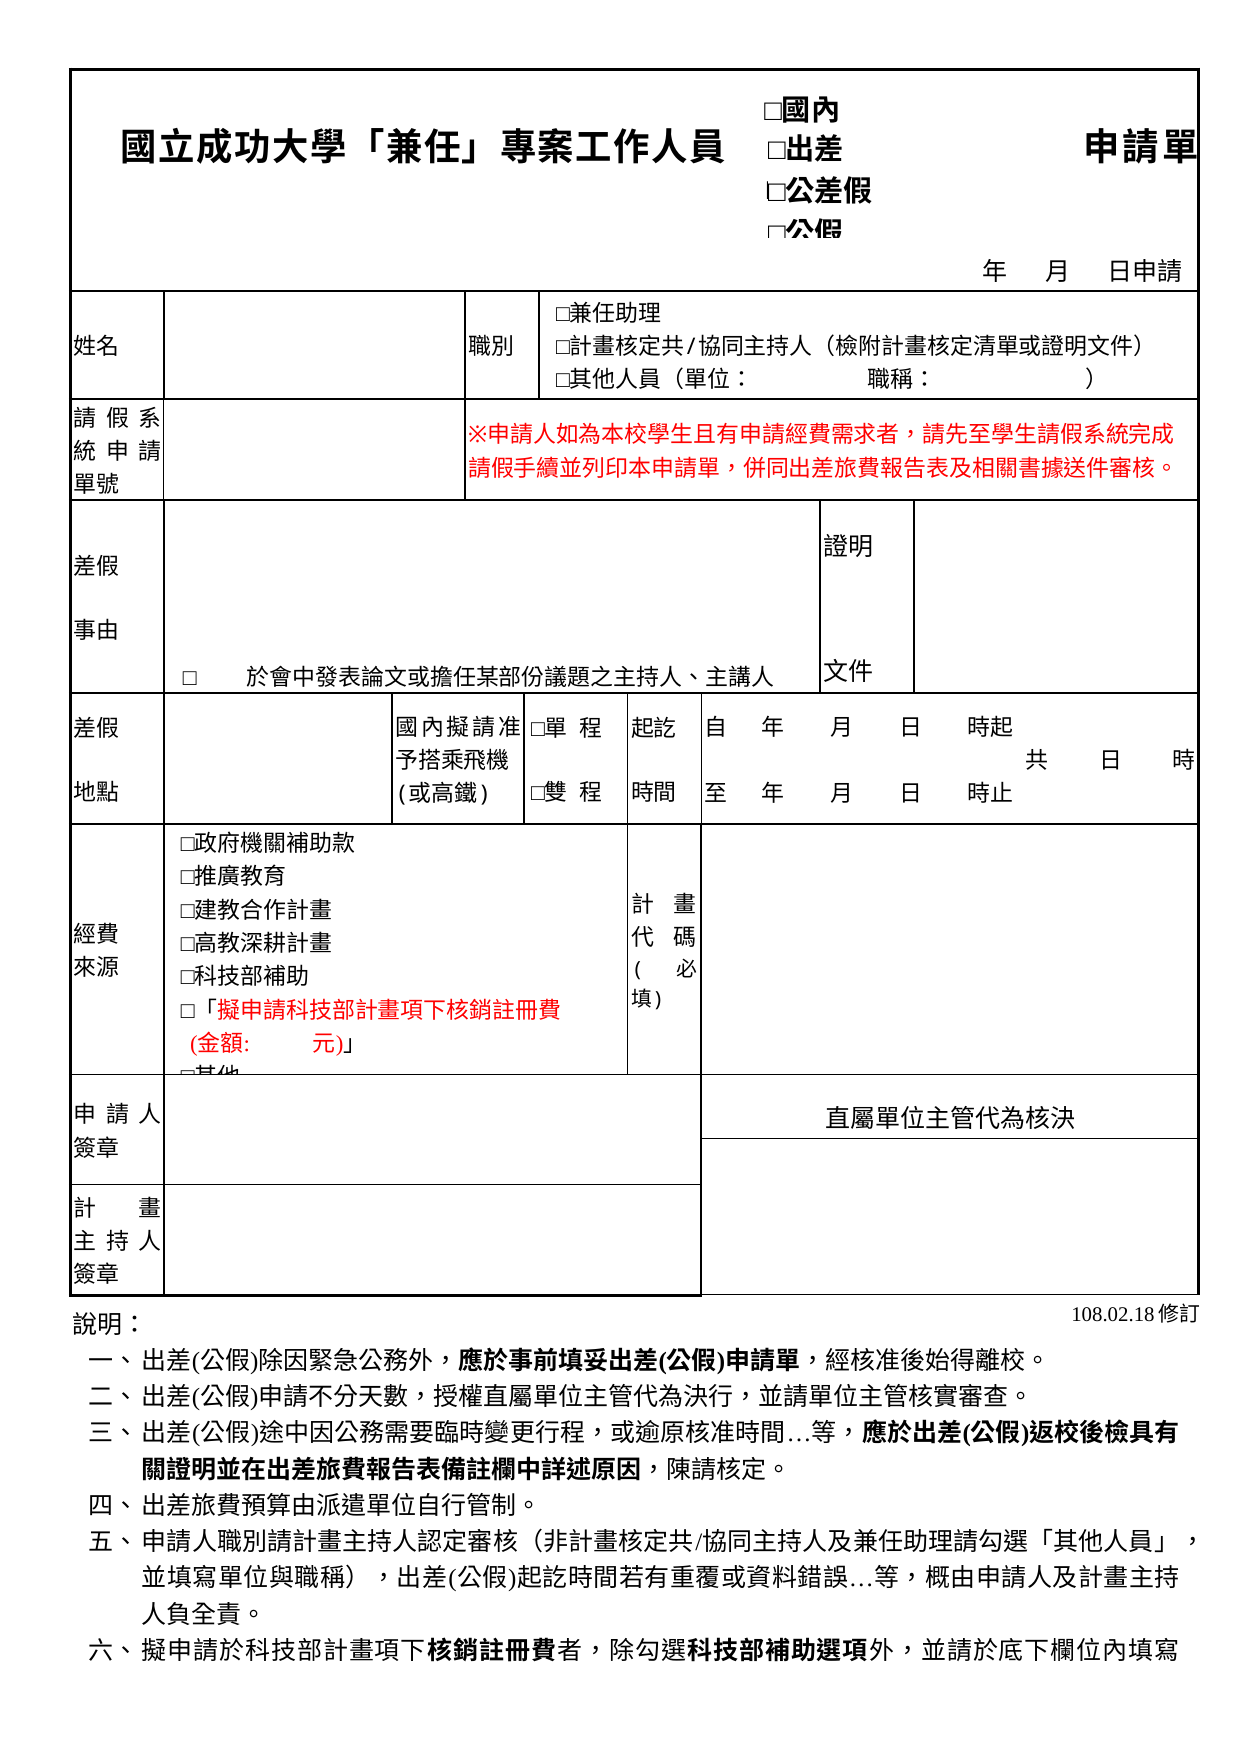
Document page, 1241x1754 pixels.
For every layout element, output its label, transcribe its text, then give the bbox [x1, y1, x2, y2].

list 申請人職別請計畫主持人認定審核（非計畫核定共/協同主持人及兼任助理請勾選「其他人員」，並填寫單位與職稱），出差(公假)起訖時間若有重覆或資料錯誤…等，概由申請人及計畫主持人負全責。 [88, 1522, 1180, 1630]
table_cell 差假 地點 [72, 694, 163, 823]
list 出差(公假)除因緊急公務外，應於事前填妥出差(公假)申請單，經核准後始得離校。 [88, 1340, 1180, 1377]
table_cell 姓名 [72, 292, 163, 398]
table_cell [915, 501, 1197, 692]
list 出差(公假)途中因公務需要臨時變更行程，或逾原核准時間…等，應於出差(公假)返校後檢具有關證明並在出差旅費報告表備註欄中詳述原因，陳請核定。 [88, 1413, 1180, 1485]
table_cell 證明 文件 [821, 501, 913, 692]
table_cell □兼任助理 □計畫核定共/協同主持人（檢附計畫核定清單或證明文件） □其他人員（單位： 職稱： ） [540, 292, 1197, 398]
table_cell 起訖 時間 [628, 694, 701, 823]
table_cell □單 程 □雙 程 [525, 694, 627, 823]
table_cell □政府機關補助款 □推廣教育 □建教合作計畫 □高教深耕計畫 □科技部補助 □「擬申請科技部計畫項下核銷註冊費 (金額: 元)」 □其他 [165, 825, 627, 1074]
table_cell 經費 來源 [72, 825, 163, 1074]
table_cell [165, 501, 819, 657]
table_header 國立成功大學「兼任」專案工作人員 申請單 年 月 日申請 [72, 71, 1197, 290]
table_cell [165, 694, 391, 823]
table_cell 計畫代碼(必填) [628, 825, 700, 1074]
table_cell [702, 825, 1197, 1074]
table_cell 請假系統申請單號 [72, 400, 163, 499]
table_cell [702, 1139, 1197, 1293]
table_cell 申請人 簽章 [72, 1075, 163, 1183]
table_cell ※申請人如為本校學生且有申請經費需求者，請先至學生請假系統完成請假手續並列印本申請單，併同出差旅費報告表及相關書據送件審核。 [466, 400, 1197, 499]
list 出差旅費預算由派遣單位自行管制。 [88, 1485, 1180, 1522]
table_cell [165, 292, 464, 398]
text 108.02.18修訂 [1031, 1297, 1200, 1327]
table_cell 自 年 月 日 時起 共 日 時至 年 月 日 時止 [702, 694, 1197, 823]
list 擬申請於科技部計畫項下核銷註冊費者，除勾選科技部補助選項外，並請於底下欄位內填寫 [88, 1630, 1180, 1667]
table_cell 直屬單位主管代為核決 [702, 1075, 1197, 1138]
table_cell [164, 400, 464, 499]
text 說明： [72, 1304, 1200, 1340]
list 出差(公假)申請不分天數，授權直屬單位主管代為決行，並請單位主管核實審查。 [88, 1377, 1180, 1413]
table_cell 差假 事由 [72, 501, 163, 692]
table_cell 職別 [466, 292, 538, 398]
table_cell [165, 1185, 700, 1293]
table_cell 計畫 主持人 簽章 [72, 1185, 163, 1293]
table_cell [165, 1075, 700, 1183]
table_cell 於會中發表論文或擔任某部份議題之主持人、主講人 [165, 657, 819, 692]
table_cell 國內擬請准予搭乘飛機 (或高鐵) [393, 694, 523, 823]
